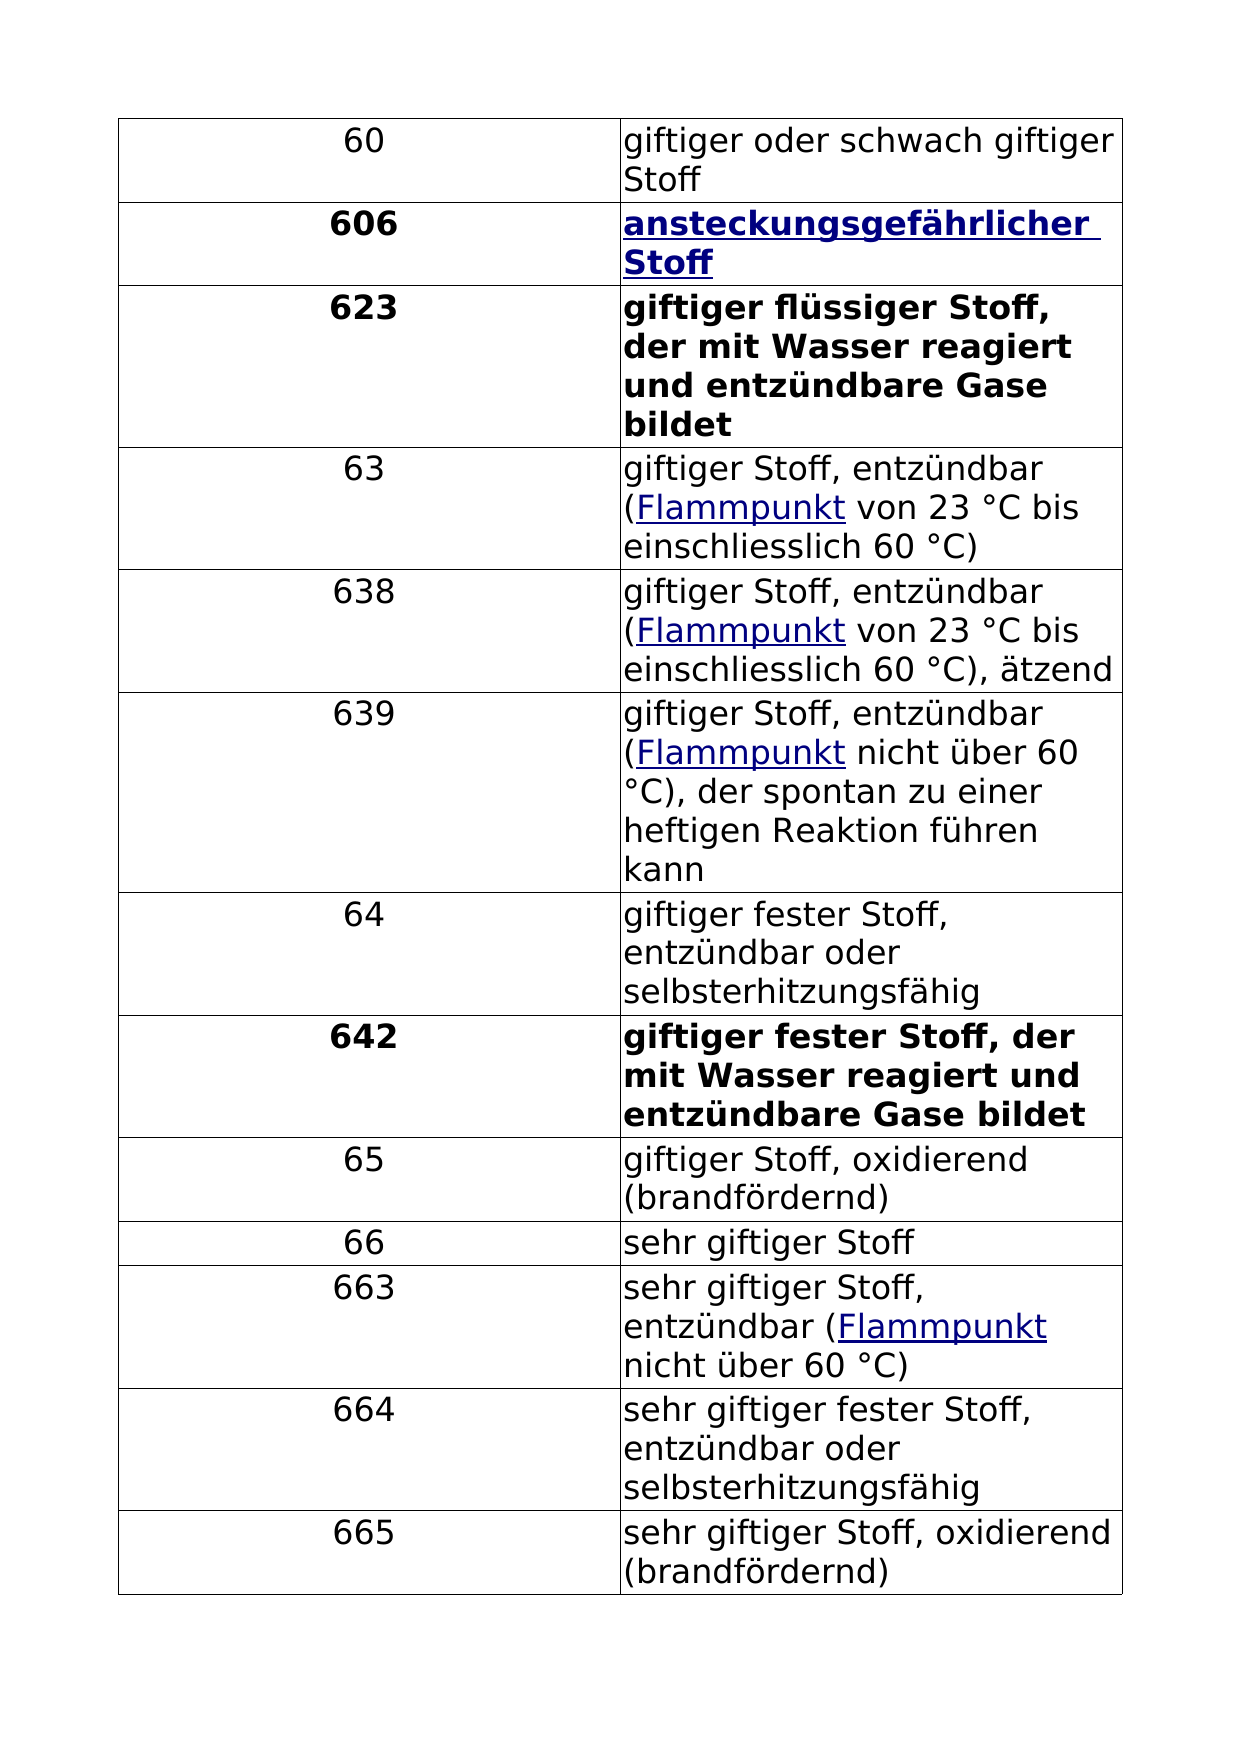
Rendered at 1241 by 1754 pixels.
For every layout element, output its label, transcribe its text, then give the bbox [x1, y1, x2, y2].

table_cell 663 [119, 1266, 620, 1388]
table_cell sehr giftiger Stoff [621, 1222, 1122, 1265]
table_cell 64 [119, 893, 620, 1014]
table_cell 63 [119, 448, 620, 569]
table_cell ansteckungsgefährlicher Stoff [621, 203, 1122, 285]
table_cell 66 [119, 1222, 620, 1265]
table_cell giftiger Stoff, entzündbar (Flammpunkt von 23 °C bis einschliesslich 60 °C), ätzend [621, 570, 1122, 692]
table_cell giftiger Stoff, entzündbar (Flammpunkt nicht über 60 °C), der spontan zu einer heftigen Reaktion führen kann [621, 693, 1122, 892]
table_cell 638 [119, 570, 620, 692]
table_cell 65 [119, 1138, 620, 1221]
table_cell 606 [119, 203, 620, 285]
table_cell giftiger flüssiger Stoff, der mit Wasser reagiert und entzündbare Gase bildet [621, 286, 1122, 447]
table_cell giftiger fester Stoff, entzündbar oder selbsterhitzungsfähig [621, 893, 1122, 1014]
table_cell giftiger Stoff, oxidierend (brandfördernd) [621, 1138, 1122, 1221]
table_cell giftiger Stoff, entzündbar (Flammpunkt von 23 °C bis einschliesslich 60 °C) [621, 448, 1122, 569]
table_cell 642 [119, 1016, 620, 1137]
table_cell giftiger fester Stoff, der mit Wasser reagiert und entzündbare Gase bildet [621, 1016, 1122, 1137]
table_cell giftiger oder schwach giftiger Stoff [621, 119, 1122, 202]
table_cell 60 [119, 119, 620, 202]
table_cell sehr giftiger Stoff, entzündbar (Flammpunkt nicht über 60 °C) [621, 1266, 1122, 1388]
table_cell 664 [119, 1389, 620, 1510]
table_cell sehr giftiger Stoff, oxidierend (brandfördernd) [621, 1511, 1122, 1594]
table_cell 665 [119, 1511, 620, 1594]
table_cell 623 [119, 286, 620, 447]
table_cell 639 [119, 693, 620, 892]
table_cell sehr giftiger fester Stoff, entzündbar oder selbsterhitzungsfähig [621, 1389, 1122, 1510]
